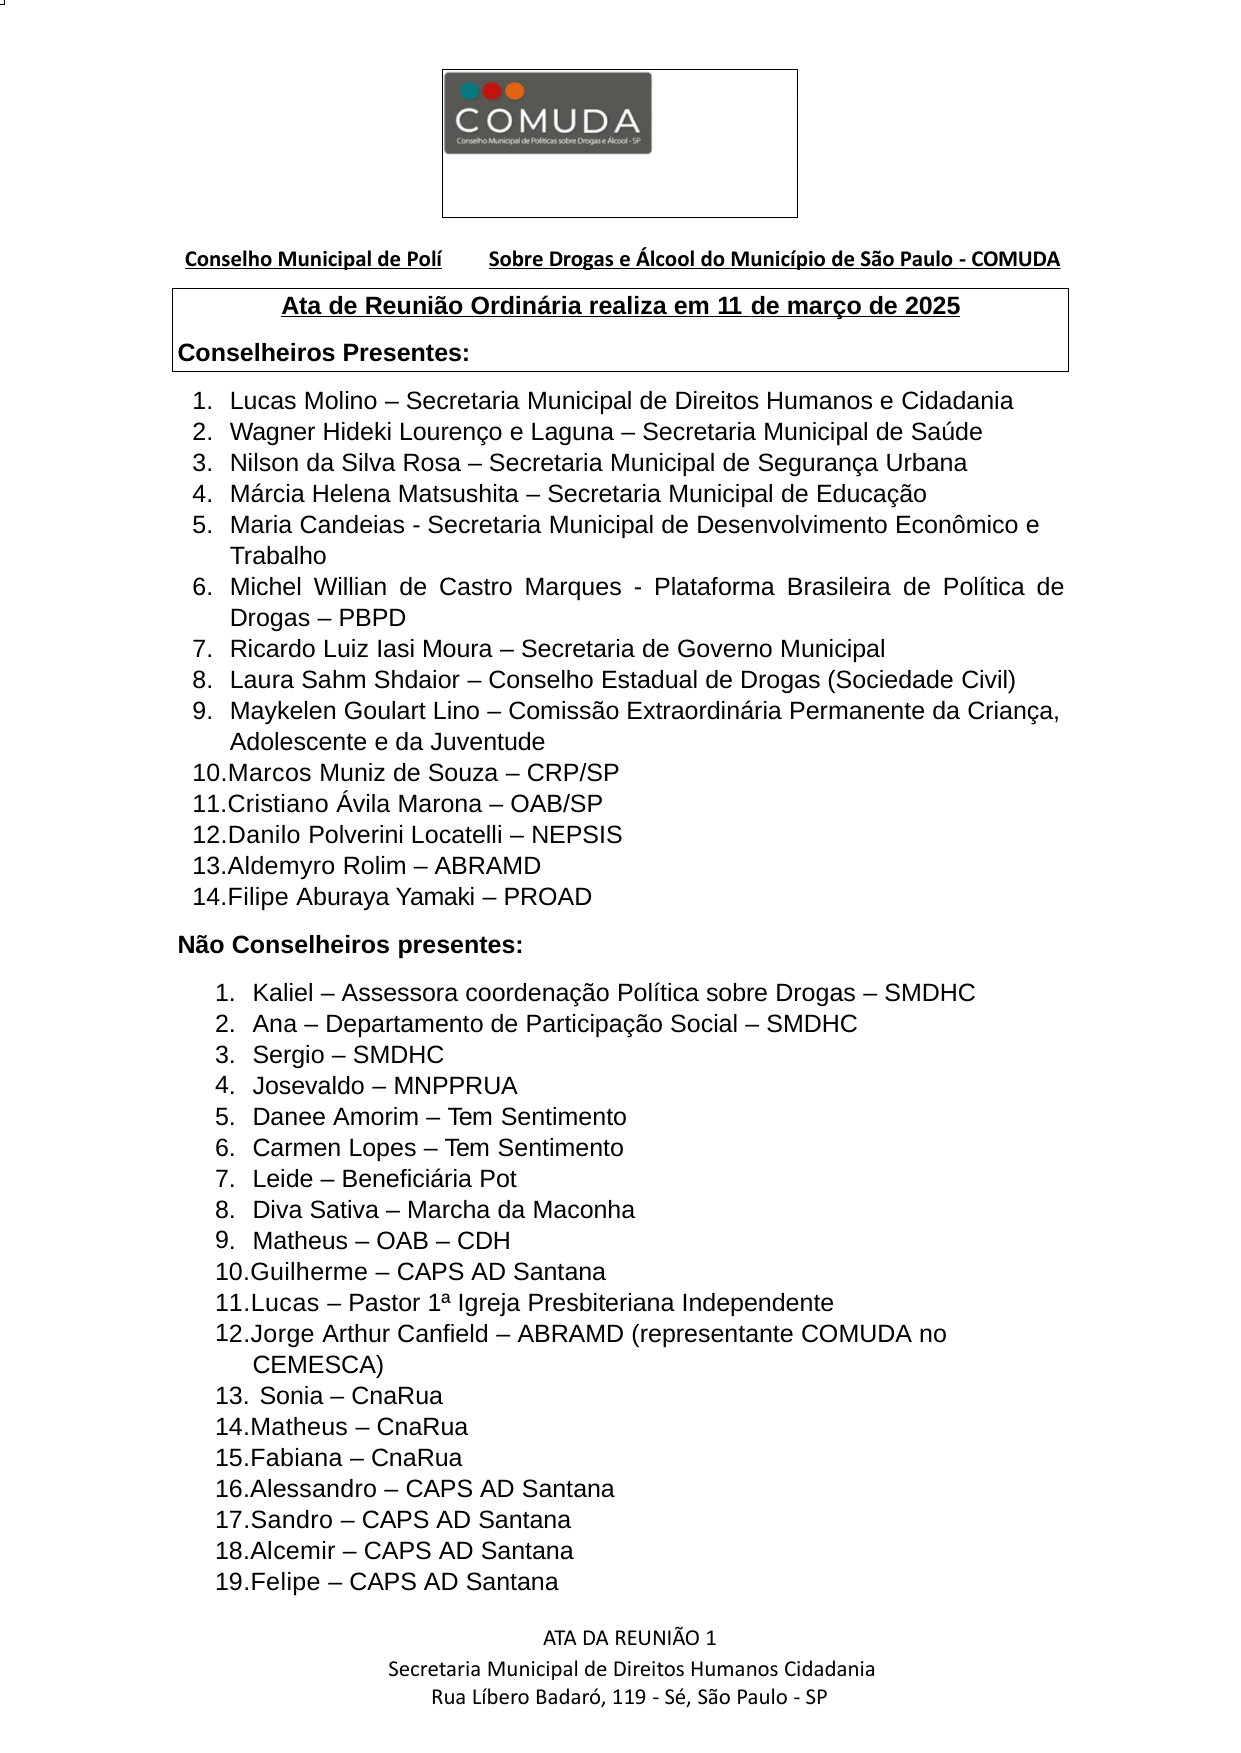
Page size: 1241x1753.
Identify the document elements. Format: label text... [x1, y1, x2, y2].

text 1 [215, 1475, 229, 1503]
text 1 [215, 1289, 229, 1317]
text 6 [215, 1134, 229, 1162]
text . Michel Willian de Castro Marques - Plataforma Brasileira de Política de [206, 573, 1088, 601]
text Ata de Reunião Ordinária realiza em 11 de março de 2025 [281, 292, 984, 320]
text 1 [192, 387, 206, 415]
text ATA DA REUNIÃO 1 [543, 1622, 896, 1651]
text 4 [215, 1072, 229, 1099]
text . Ana – Departamento de Participação Social – SMDHC [229, 1010, 999, 1038]
text 0.Guilherme – CAPS AD Santana [229, 1258, 966, 1286]
text 1 [215, 1258, 229, 1286]
text 1 [215, 1319, 254, 1347]
text 1 [192, 883, 206, 911]
text 8 [192, 666, 206, 694]
text 8 [215, 1196, 229, 1224]
text 1 [215, 979, 229, 1007]
text Trabalho [229, 542, 1063, 570]
text 1 [215, 1444, 229, 1472]
text 3 [215, 1041, 229, 1069]
text 1 [192, 790, 206, 818]
text Adolescente e da Juventude [229, 728, 1084, 756]
text . Nilson da Silva Rosa – Secretaria Municipal de Segurança Urbana [206, 449, 1063, 477]
text 1 [192, 759, 206, 787]
text 2 [192, 418, 206, 446]
text 3.Aldemyro Rolim – ABRAMD [206, 852, 647, 880]
text . Sergio – SMDHC [229, 1041, 999, 1069]
text . Wagner Hideki Lourenço e Laguna – Secretaria Municipal de Saúde [206, 418, 1063, 446]
picture [173, 289, 1068, 371]
text 6.Alessandro – CAPS AD Santana [229, 1475, 639, 1503]
text Conselheiros Presentes: [177, 339, 984, 367]
text 6 [192, 573, 206, 601]
text 3. Sonia – CnaRua [229, 1382, 639, 1410]
text 2.Danilo Polverini Locatelli – NEPSIS [206, 821, 647, 849]
text . Matheus – OAB – CDH [229, 1227, 966, 1255]
text 4.Filipe Aburaya Yamaki – PROAD [206, 883, 618, 911]
text Drogas – PBPD [229, 604, 1088, 632]
text 1 [192, 852, 206, 880]
text 4.Matheus – CnaRua [229, 1413, 639, 1441]
text . Leide – Beneficiária Pot [229, 1165, 966, 1193]
text 1 [215, 1506, 229, 1534]
text 7 [215, 1165, 229, 1193]
text 5 [192, 511, 206, 539]
text . Márcia Helena Matsushita – Secretaria Municipal de Educação [206, 480, 1063, 508]
text . Danee Amorim – Tem Sentimento [229, 1103, 966, 1131]
text Secretaria Municipal de Direitos Humanos Cidadania [388, 1654, 896, 1682]
text 5.Fabiana – CnaRua [229, 1444, 639, 1472]
text 5 [215, 1103, 229, 1131]
text . Josevaldo – MNPPRUA [229, 1072, 543, 1100]
text Conselho Municipal de Polí [184, 244, 465, 272]
text Não Conselheiros presentes: [177, 931, 548, 959]
text . Diva Sativa – Marcha da Maconha [229, 1196, 966, 1224]
text Sobre Drogas e Álcool do Município de São Paulo - COMUDA [489, 244, 1081, 272]
text 9.Felipe – CAPS AD Santana [229, 1568, 597, 1596]
text 7 [192, 635, 206, 663]
text Rua Líbero Badaró, 119 - Sé, São Paulo - SP [431, 1682, 896, 1710]
text 1 [192, 821, 206, 849]
picture [443, 70, 797, 217]
text 7.Sandro – CAPS AD Santana [229, 1506, 639, 1534]
text 9 [192, 697, 206, 725]
text 1.Lucas – Pastor 1ª Igreja Presbiteriana Independente [229, 1289, 966, 1317]
text 8.Alcemir – CAPS AD Santana [229, 1537, 597, 1565]
text 1 [215, 1382, 229, 1410]
text 2.Jorge Arthur Canfield – ABRAMD (representante COMUDA no [229, 1320, 966, 1348]
text . Ricardo Luiz Iasi Moura – Secretaria de Governo Municipal [206, 635, 1084, 663]
text 1 [215, 1537, 229, 1565]
text 1 [215, 1568, 229, 1596]
text 2 [215, 1010, 229, 1038]
text 1 [215, 1413, 229, 1441]
text . Carmen Lopes – Tem Sentimento [229, 1134, 966, 1162]
text CEMESCA) [252, 1351, 966, 1379]
text . Maykelen Goulart Lino – Comissão Extraordinária Permanente da Criança, [206, 697, 1084, 725]
text 3 [192, 449, 206, 477]
text . Lucas Molino – Secretaria Municipal de Direitos Humanos e Cidadania [206, 387, 1063, 415]
text 0.Marcos Muniz de Souza – CRP/SP [206, 759, 647, 787]
text 4 [192, 480, 206, 508]
text 1.Cristiano Ávila Marona – OAB/SP [206, 790, 647, 818]
text . Kaliel – Assessora coordenação Política sobre Drogas – SMDHC [229, 979, 999, 1007]
text . Laura Sahm Shdaior – Conselho Estadual de Drogas (Sociedade Civil) [206, 666, 1084, 694]
text . Maria Candeias - Secretaria Municipal de Desenvolvimento Econômico e [206, 511, 1063, 539]
text 9 [215, 1227, 229, 1254]
